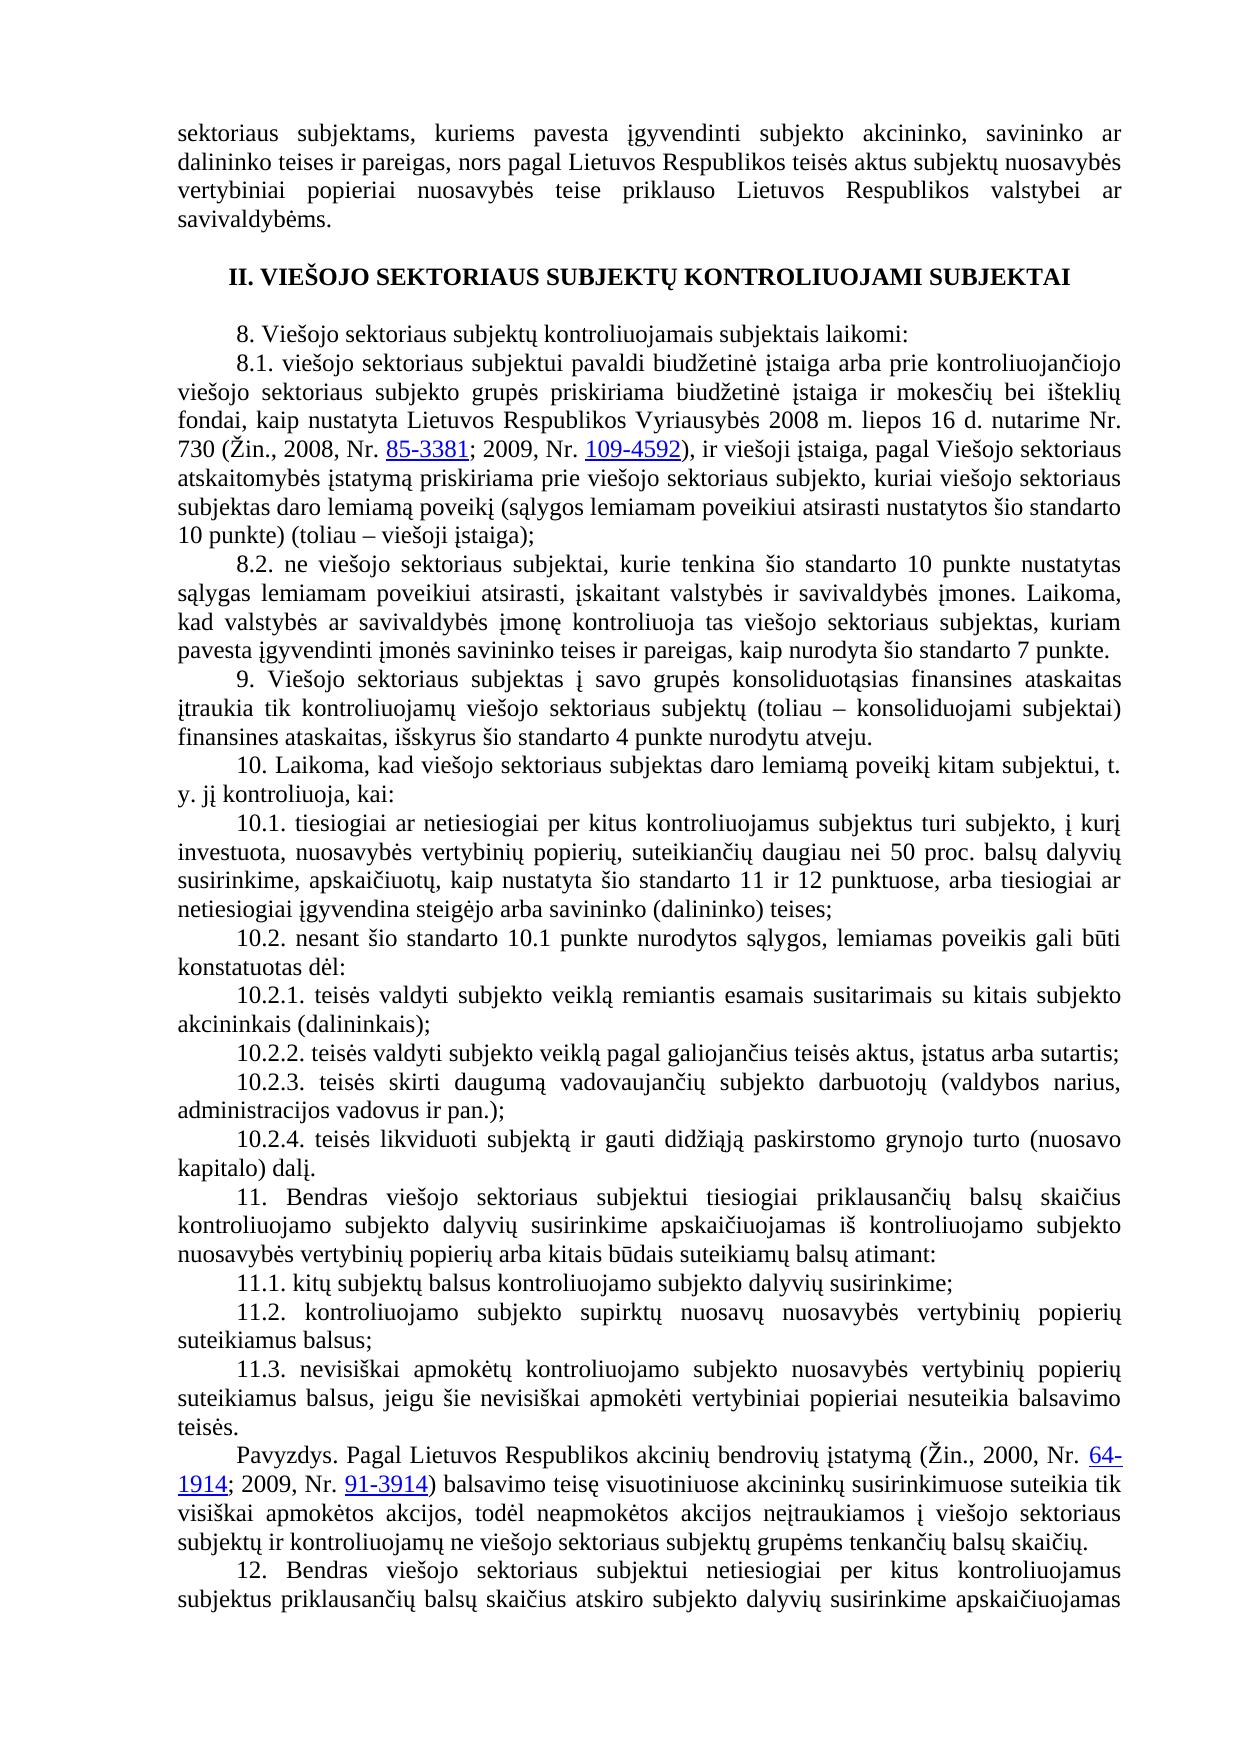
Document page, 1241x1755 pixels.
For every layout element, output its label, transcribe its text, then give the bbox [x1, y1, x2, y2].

text 10.2.2. teisės valdyti subjekto veiklą pagal galiojančius teisės aktus, įstatus arba sutartis; [177, 1038, 1122, 1067]
text 11. Bendras viešojo sektoriaus subjektui tiesiogiai priklausančių balsų skaičius kontroliuojamo subjekto dalyvių susirinkime apskaičiuojamas iš kontroliuojamo subjekto nuosavybės vertybinių popierių arba kitais būdais suteikiamų balsų atimant: [177, 1182, 1122, 1268]
text 10. Laikoma, kad viešojo sektoriaus subjektas daro lemiamą poveikį kitam subjektui, t. y. jį kontroliuoja, kai: [177, 751, 1122, 808]
text 10.2.1. teisės valdyti subjekto veiklą remiantis esamais susitarimais su kitais subjekto akcininkais (dalininkais); [177, 981, 1122, 1038]
text 8.2. ne viešojo sektoriaus subjektai, kurie tenkina šio standarto 10 punkte nustatytas sąlygas lemiamam poveikiui atsirasti, įskaitant valstybės ir savivaldybės įmones. Laikoma, kad valstybės ar savivaldybės įmonę kontroliuoja tas viešojo sektoriaus subjektas, kuriam pavesta įgyvendinti įmonės savininko teises ir pareigas, kaip nurodyta šio standarto 7 punkte. [177, 549, 1122, 664]
text 11.2. kontroliuojamo subjekto supirktų nuosavų nuosavybės vertybinių popierių suteikiamus balsus; [177, 1297, 1122, 1354]
text 8.1. viešojo sektoriaus subjektui pavaldi biudžetinė įstaiga arba prie kontroliuojančiojo viešojo sektoriaus subjekto grupės priskiriama biudžetinė įstaiga ir mokesčių bei išteklių fondai, kaip nustatyta Lietuvos Respublikos Vyriausybės 2008 m. liepos 16 d. nutarime Nr. 730 (Žin., 2008, Nr. 85-3381; 2009, Nr. 109-4592), ir viešoji įstaiga, pagal Viešojo sektoriaus atskaitomybės įstatymą priskiriama prie viešojo sektoriaus subjekto, kuriai viešojo sektoriaus subjektas daro lemiamą poveikį (sąlygos lemiamam poveikiui atsirasti nustatytos šio standarto 10 punkte) (toliau – viešoji įstaiga); [177, 348, 1122, 549]
text 11.1. kitų subjektų balsus kontroliuojamo subjekto dalyvių susirinkime; [177, 1268, 1122, 1297]
text 10.2.4. teisės likviduoti subjektą ir gauti didžiąją paskirstomo grynojo turto (nuosavo kapitalo) dalį. [177, 1124, 1122, 1182]
text 10.2. nesant šio standarto 10.1 punkte nurodytos sąlygos, lemiamas poveikis gali būti konstatuotas dėl: [177, 923, 1122, 981]
text II. VIEŠOJO SEKTORIAUS SUBJEKTŲ KONTROLIUOJAMI SUBJEKTAI [177, 262, 1122, 291]
text 11.3. nevisiškai apmokėtų kontroliuojamo subjekto nuosavybės vertybinių popierių suteikiamus balsus, jeigu šie nevisiškai apmokėti vertybiniai popieriai nesuteikia balsavimo teisės. [177, 1354, 1122, 1441]
text 8. Viešojo sektoriaus subjektų kontroliuojamais subjektais laikomi: [177, 319, 1122, 348]
text 9. Viešojo sektoriaus subjektas į savo grupės konsoliduotąsias finansines ataskaitas įtraukia tik kontroliuojamų viešojo sektoriaus subjektų (toliau – konsoliduojami subjektai) finansines ataskaitas, išskyrus šio standarto 4 punkte nurodytu atveju. [177, 664, 1122, 751]
text Pavyzdys. Pagal Lietuvos Respublikos akcinių bendrovių įstatymą (Žin., 2000, Nr. 64-1914; 2009, Nr. 91-3914) balsavimo teisę visuotiniuose akcininkų susirinkimuose suteikia tik visiškai apmokėtos akcijos, todėl neapmokėtos akcijos neįtraukiamos į viešojo sektoriaus subjektų ir kontroliuojamų ne viešojo sektoriaus subjektų grupėms tenkančių balsų skaičių. [177, 1441, 1122, 1556]
text 12. Bendras viešojo sektoriaus subjektui netiesiogiai per kitus kontroliuojamus subjektus priklausančių balsų skaičius atskiro subjekto dalyvių susirinkime apskaičiuojamas [177, 1556, 1122, 1613]
text 10.1. tiesiogiai ar netiesiogiai per kitus kontroliuojamus subjektus turi subjekto, į kurį investuota, nuosavybės vertybinių popierių, suteikiančių daugiau nei 50 proc. balsų dalyvių susirinkime, apskaičiuotų, kaip nustatyta šio standarto 11 ir 12 punktuose, arba tiesiogiai ar netiesiogiai įgyvendina steigėjo arba savininko (dalininko) teises; [177, 808, 1122, 923]
text sektoriaus subjektams, kuriems pavesta įgyvendinti subjekto akcininko, savininko ar dalininko teises ir pareigas, nors pagal Lietuvos Respublikos teisės aktus subjektų nuosavybės vertybiniai popieriai nuosavybės teise priklauso Lietuvos Respublikos valstybei ar savivaldybėms. [177, 118, 1122, 233]
text 10.2.3. teisės skirti daugumą vadovaujančių subjekto darbuotojų (valdybos narius, administracijos vadovus ir pan.); [177, 1067, 1122, 1124]
